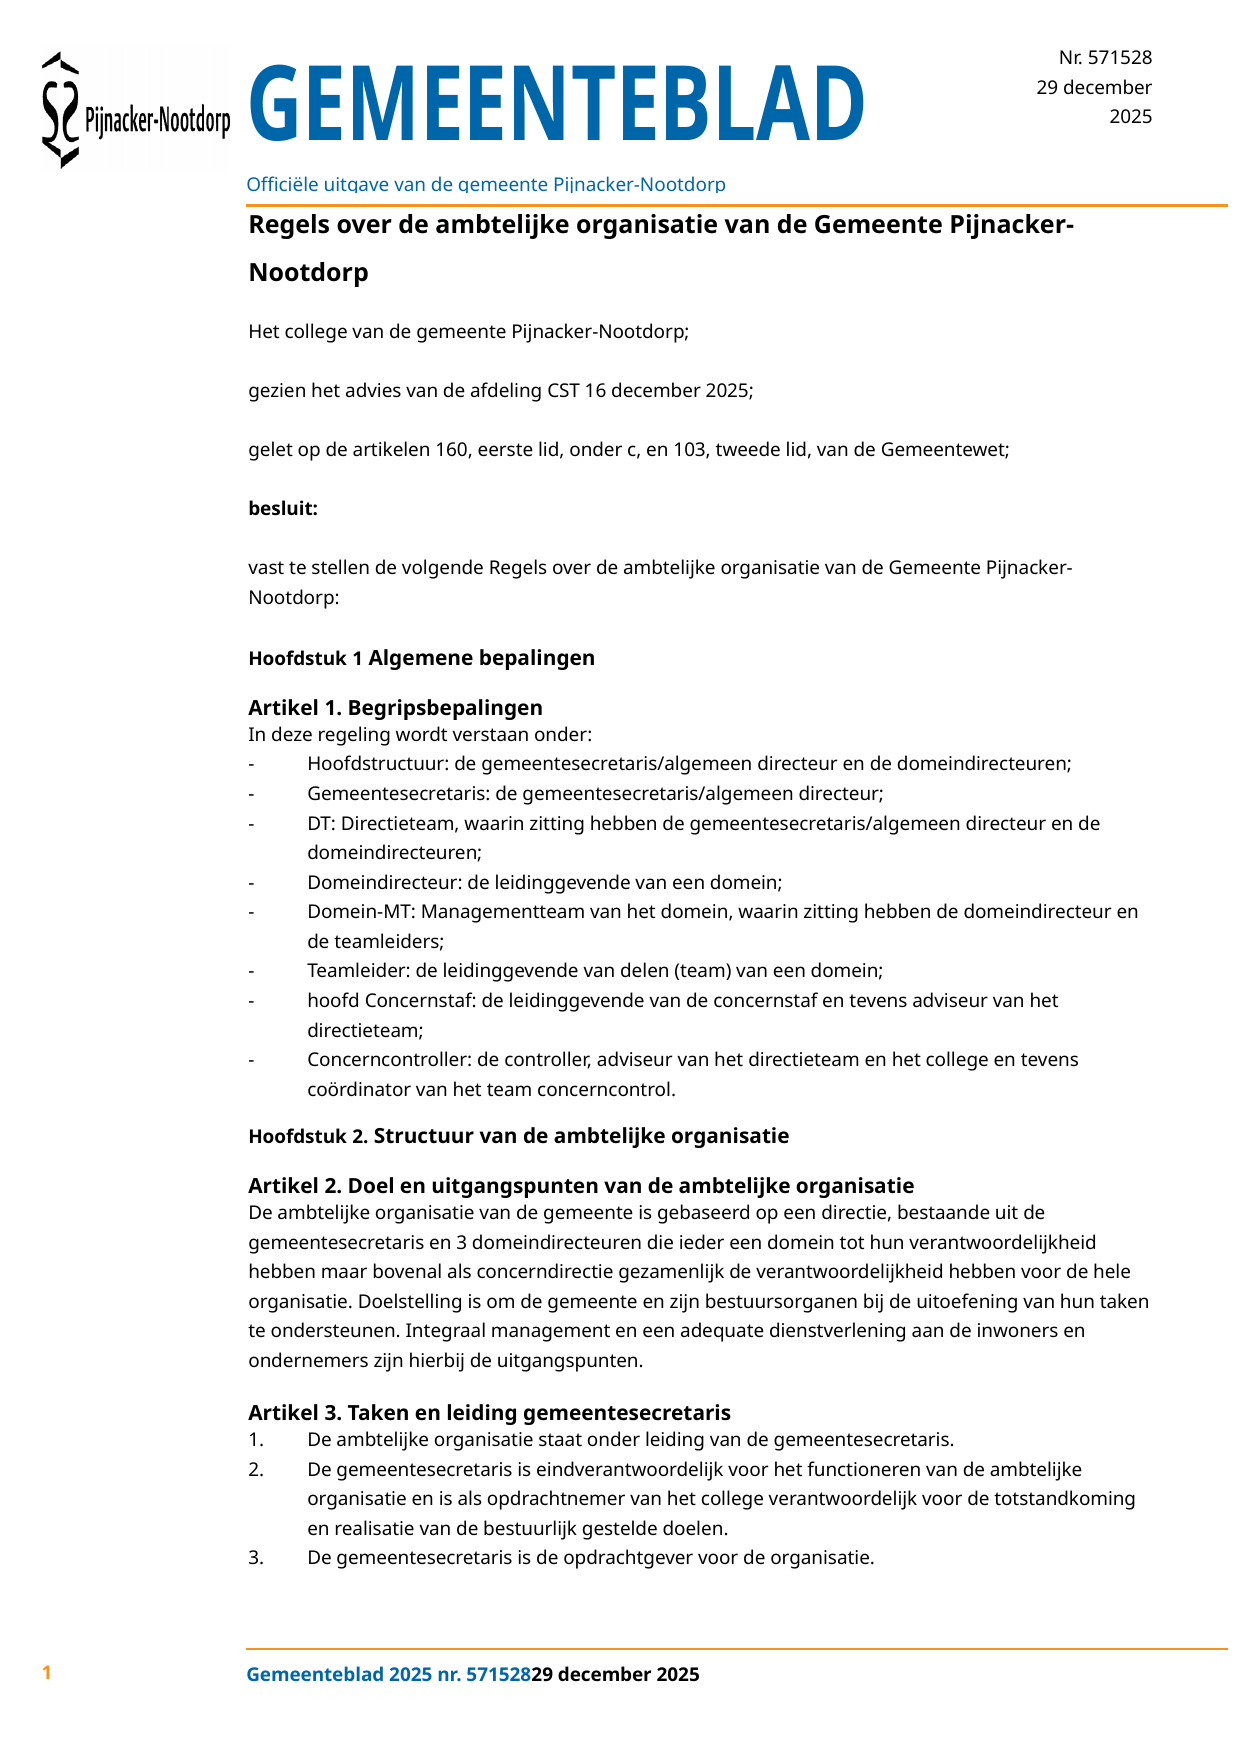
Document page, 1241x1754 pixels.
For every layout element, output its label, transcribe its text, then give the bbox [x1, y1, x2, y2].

list Teamleider: de leidinggevende van delen (team) van een domein; [248, 958, 1152, 983]
picture [41, 47, 231, 172]
list Hoofdstructuur: de gemeentesecretaris/algemeen directeur en de domeindirecteuren; [248, 751, 1152, 776]
text De ambtelijke organisatie van de gemeente is gebaseerd op een directie, bestaande uit de gemeentesecretaris en 3 domeindirecteuren die ieder een domein tot hun verantwoordelijkheid hebben maar bovenal als concerndirectie gezamenlijk de verantwoordelijkheid hebben voor de hele organisatie. Doelstelling is om de gemeente en zijn bestuursorganen bij de uitoefening van hun taken te ondersteunen. Integraal management en een adequate dienstverlening aan de inwoners en ondernemers zijn hierbij de uitgangspunten. [248, 1199, 1152, 1373]
text gelet op de artikelen 160, eerste lid, onder c, en 103, tweede lid, van de Gemeentewet; [248, 436, 1152, 462]
list Concerncontroller: de controller, adviseur van het directieteam en het college en tevens coördinator van het team concerncontrol. [248, 1046, 1152, 1102]
text Het college van de gemeente Pijnacker-Nootdorp; [248, 318, 1152, 344]
list DT: Directieteam, waarin zitting hebben de gemeentesecretaris/algemeen directeur en de domeindirecteuren; [248, 810, 1152, 865]
text Hoofdstuk 2. Structuur van de ambtelijke organisatie [248, 1122, 1152, 1150]
list Gemeentesecretaris: de gemeentesecretaris/algemeen directeur; [248, 780, 1152, 806]
text Regels over de ambtelijke organisatie van de Gemeente Pijnacker-Nootdorp [248, 207, 1152, 288]
text gezien het advies van de afdeling CST 16 december 2025; [248, 377, 1152, 403]
list Domein-MT: Managementteam van het domein, waarin zitting hebben de domeindirecteur en de teamleiders; [248, 898, 1152, 954]
text In deze regeling wordt verstaan onder: [248, 721, 1152, 747]
text Artikel 2. Doel en uitgangspunten van de ambtelijke organisatie [248, 1171, 1152, 1199]
list De gemeentesecretaris is eindverantwoordelijk voor het functioneren van de ambtelijke organisatie en is als opdrachtnemer van het college verantwoordelijk voor de totstandkoming en realisatie van de bestuurlijk gestelde doelen. [248, 1456, 1152, 1541]
list Domeindirecteur: de leidinggevende van een domein; [248, 869, 1152, 895]
text besluit: [248, 495, 1152, 521]
list De gemeentesecretaris is de opdrachtgever voor de organisatie. [248, 1544, 1152, 1570]
list hoofd Concernstaf: de leidinggevende van de concernstaf en tevens adviseur van het directieteam; [248, 987, 1152, 1043]
list De ambtelijke organisatie staat onder leiding van de gemeentesecretaris. [248, 1426, 1152, 1452]
text Artikel 3. Taken en leiding gemeentesecretaris [248, 1398, 1152, 1426]
text Artikel 1. Begripsbepalingen [248, 693, 1152, 721]
text Hoofdstuk 1 Algemene bepalingen [248, 643, 1152, 672]
text vast te stellen de volgende Regels over de ambtelijke organisatie van de Gemeente Pijnacker-Nootdorp: [248, 554, 1152, 610]
